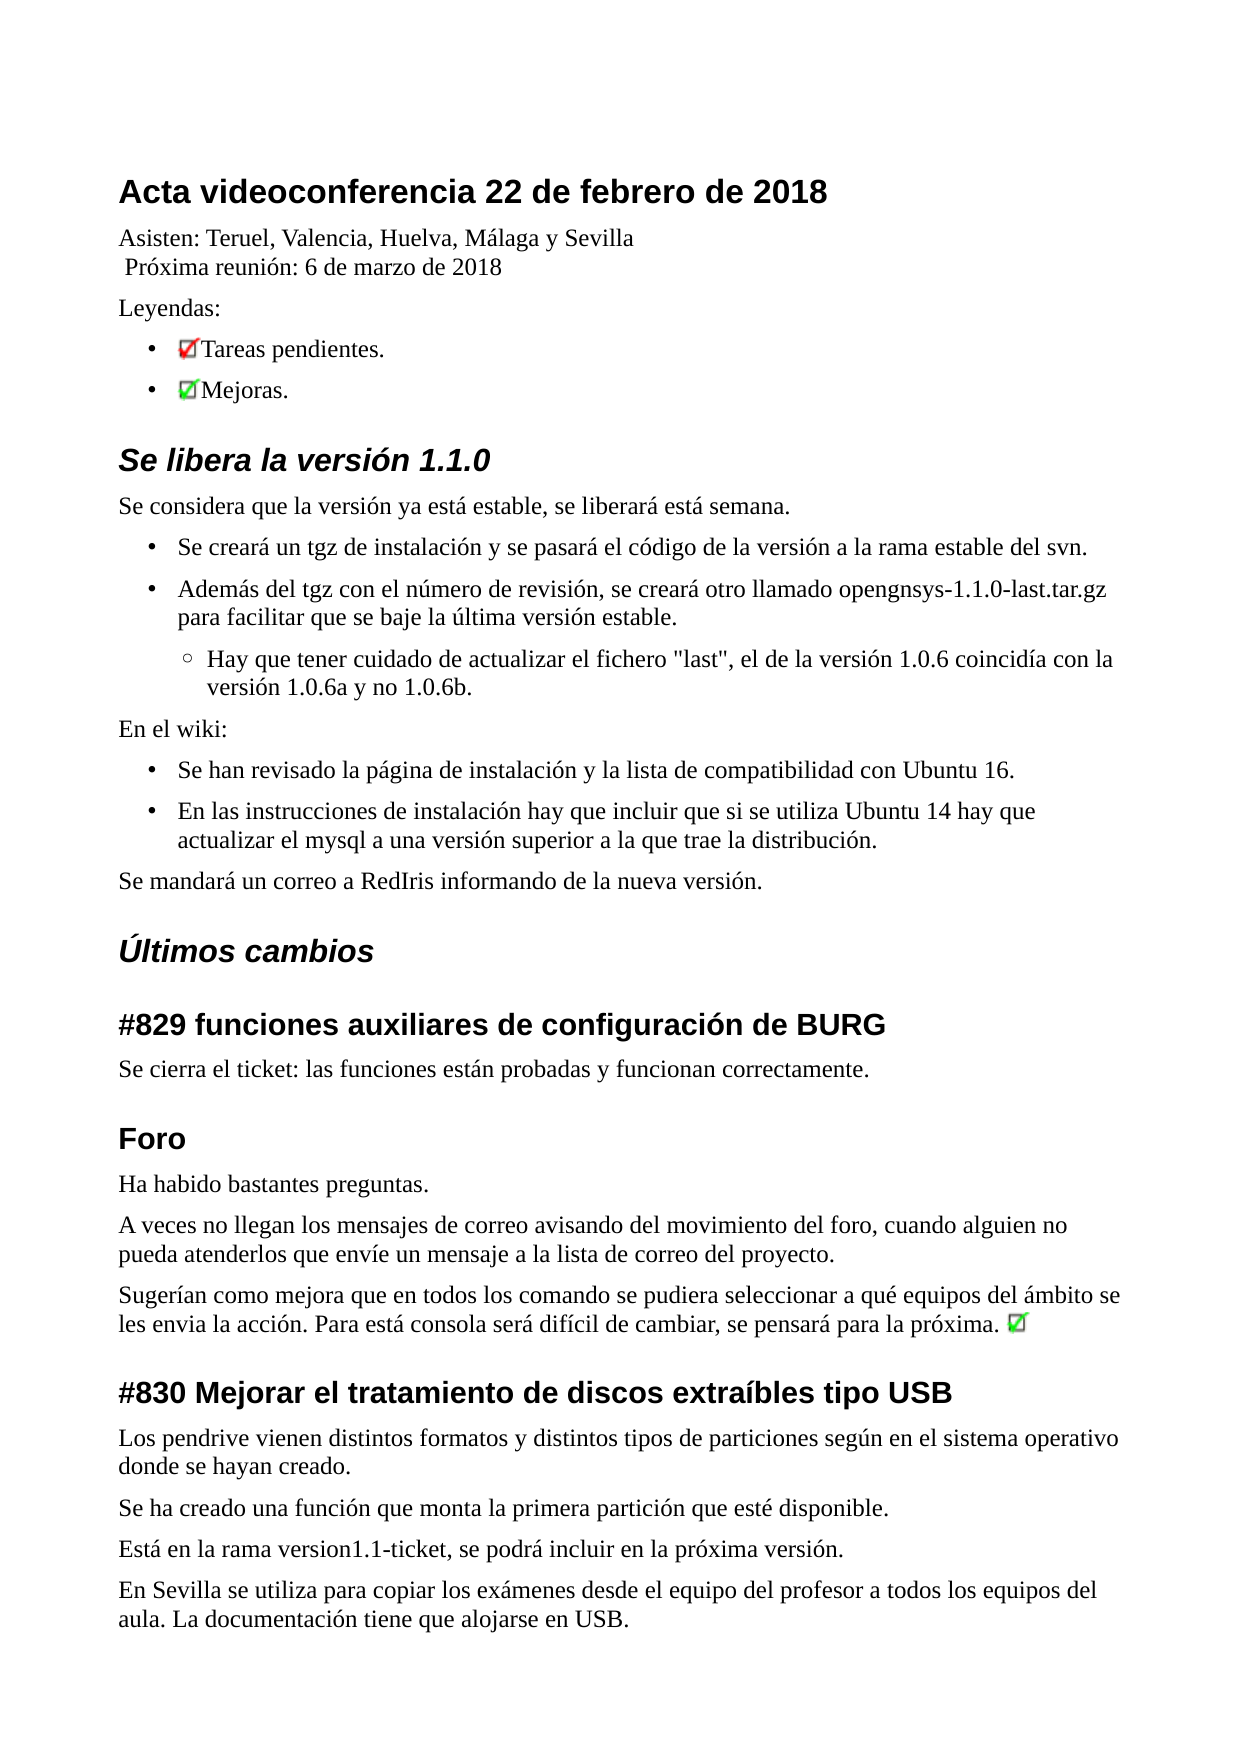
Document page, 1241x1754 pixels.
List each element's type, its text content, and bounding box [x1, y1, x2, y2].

text Leyendas: [118, 293, 1122, 322]
text Está en la rama version1.1-ticket, se podrá incluir en la próxima versión. [118, 1534, 1122, 1563]
list Se creará un tgz de instalación y se pasará el código de la versión a la rama estable del svn. [148, 532, 1122, 561]
text Se cierra el ticket: las funciones están probadas y funcionan correctamente. [118, 1054, 1122, 1083]
list Se han revisado la página de instalación y la lista de compatibilidad con Ubuntu 16. [148, 755, 1122, 784]
list En las instrucciones de instalación hay que incluir que si se utiliza Ubuntu 14 hay que actualizar el mysql a una versión superior a la que trae la distribución. [148, 796, 1122, 854]
list Hay que tener cuidado de actualizar el fichero "last", el de la versión 1.0.6 coincidía con la versión 1.0.6a y no 1.0.6b. [177, 644, 1122, 701]
subtitle Acta videoconferencia 22 de febrero de 2018 [118, 172, 1122, 211]
text Los pendrive vienen distintos formatos y distintos tipos de particiones según en el sistema operativo donde se hayan creado. [118, 1423, 1122, 1480]
text Se ha creado una función que monta la primera partición que esté disponible. [118, 1493, 1122, 1521]
subtitle #830 Mejorar el tratamiento de discos extraíbles tipo USB [118, 1375, 1122, 1410]
list Mejoras. [148, 376, 1122, 404]
text Se mandará un correo a RedIris informando de la nueva versión. [118, 866, 1122, 895]
text Sugerían como mejora que en todos los comando se pudiera seleccionar a qué equipos del ámbito se les envia la acción. Para está consola será difícil de cambiar, se pensará para la próxima. [118, 1280, 1122, 1337]
text Ha habido bastantes preguntas. [118, 1169, 1122, 1197]
text Se considera que la versión ya está estable, se liberará está semana. [118, 491, 1122, 520]
list Tareas pendientes. [148, 334, 1122, 363]
list Además del tgz con el número de revisión, se creará otro llamado opengnsys-1.1.0-last.tar.gz para facilitar que se baje la última versión estable. [148, 574, 1122, 631]
text En el wiki: [118, 714, 1122, 742]
subtitle Últimos cambios [118, 932, 1122, 969]
text A veces no llegan los mensajes de correo avisando del movimiento del foro, cuando alguien no pueda atenderlos que envíe un mensaje a la lista de correo del proyecto. [118, 1210, 1122, 1267]
subtitle Se libera la versión 1.1.0 [118, 442, 1122, 479]
text Asisten: Teruel, Valencia, Huelva, Málaga y Sevilla Próxima reunión: 6 de marzo de 2018 [118, 223, 1122, 281]
text En Sevilla se utiliza para copiar los exámenes desde el equipo del profesor a todos los equipos del aula. La documentación tiene que alojarse en USB. [118, 1575, 1122, 1633]
subtitle Foro [118, 1121, 1122, 1156]
subtitle #829 funciones auxiliares de configuración de BURG [118, 1007, 1122, 1042]
